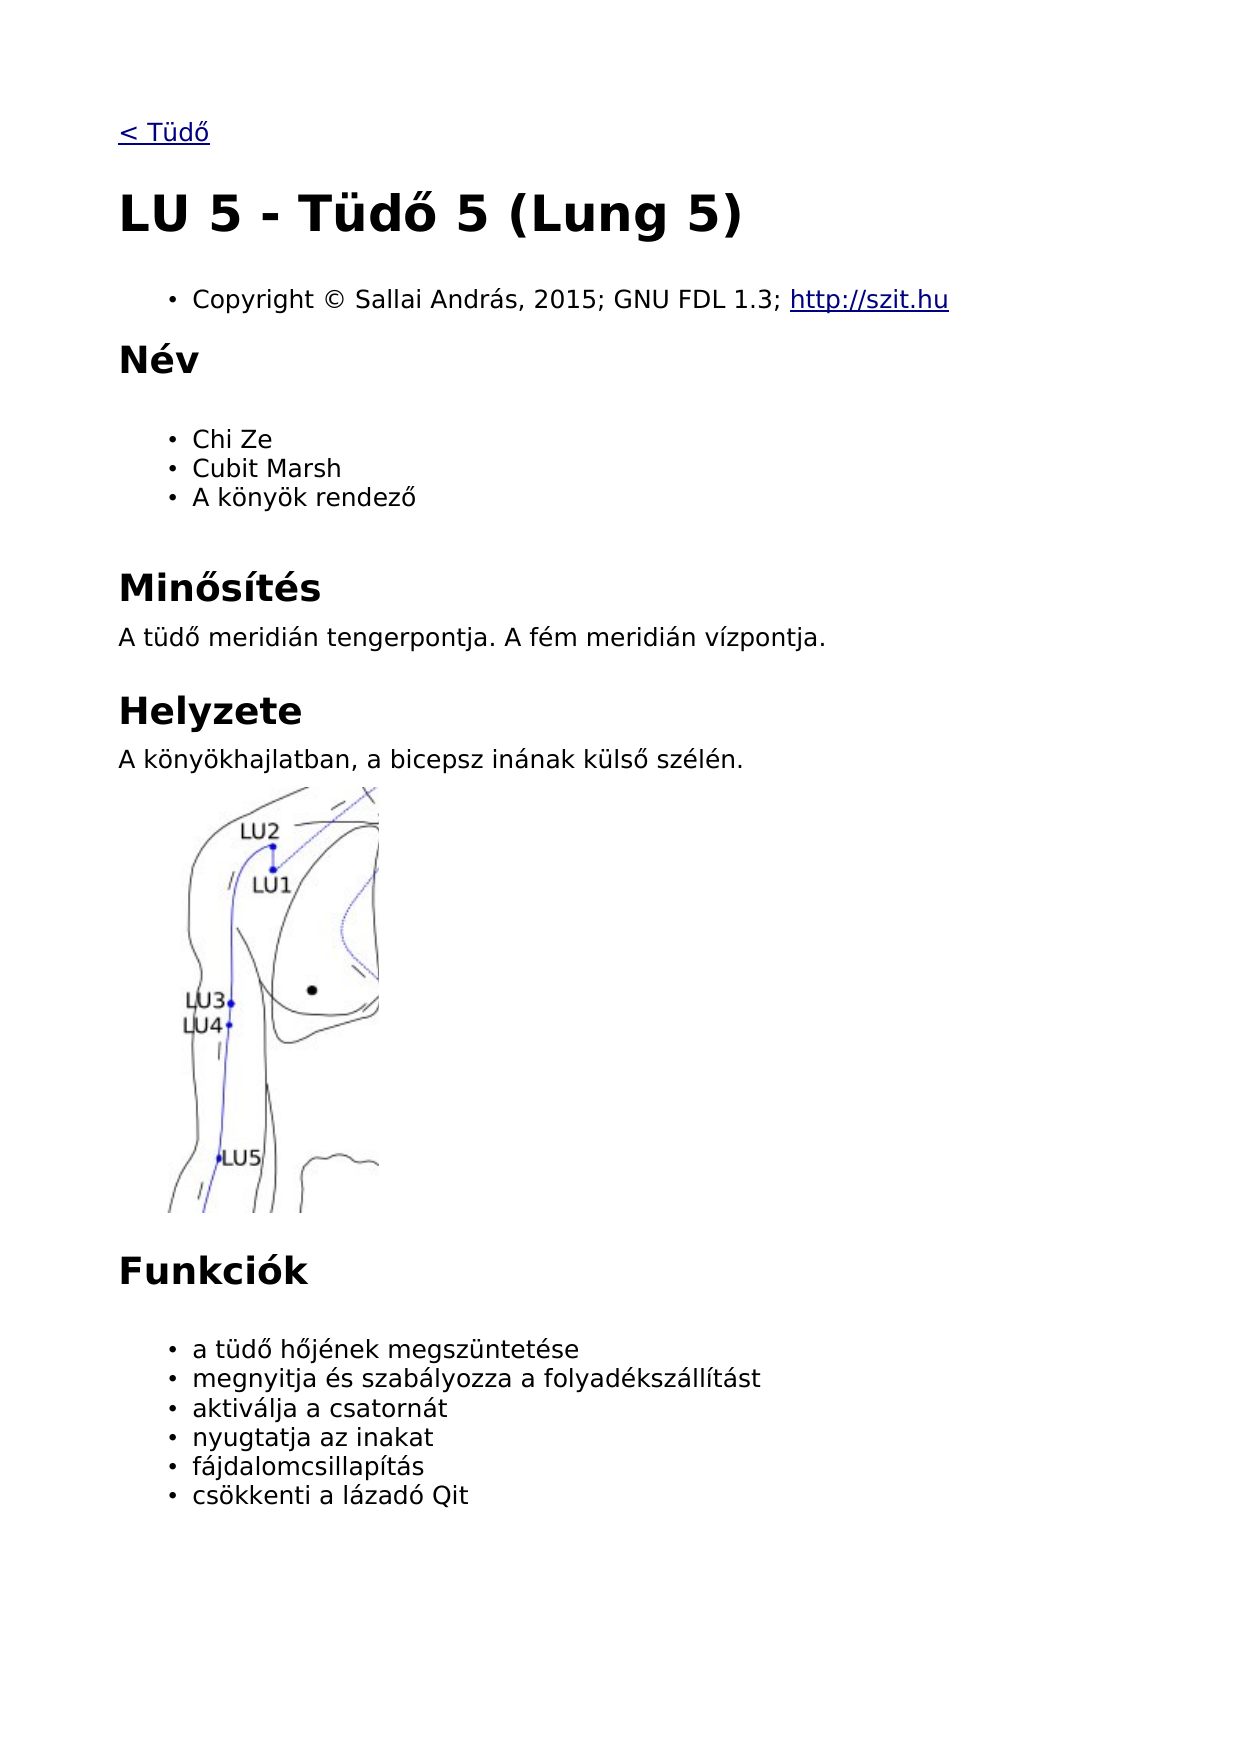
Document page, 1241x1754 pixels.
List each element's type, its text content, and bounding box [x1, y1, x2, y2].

subtitle Minősítés [118, 567, 1122, 610]
list nyugtatja az inakat [177, 1423, 1122, 1452]
list Cubit Marsh [177, 454, 1122, 483]
list aktiválja a csatornát [177, 1394, 1122, 1423]
subtitle Név [118, 339, 1122, 383]
picture [118, 787, 379, 1213]
list a tüdő hőjének megszüntetése [177, 1336, 1122, 1365]
text < Tüdő [118, 118, 1122, 147]
list Chi Ze [177, 425, 1122, 454]
text A könyökhajlatban, a bicepsz inának külső szélén. [118, 746, 1122, 775]
list csökkenti a lázadó Qit [177, 1481, 1122, 1511]
list fájdalomcsillapítás [177, 1452, 1122, 1481]
subtitle Funkciók [118, 1250, 1122, 1293]
list A könyök rendező [177, 483, 1122, 512]
text A tüdő meridián tengerpontja. A fém meridián vízpontja. [118, 623, 1122, 652]
subtitle LU 5 - Tüdő 5 (Lung 5) [118, 185, 1122, 243]
list megnyitja és szabályozza a folyadékszállítást [177, 1365, 1122, 1394]
list Copyright © Sallai András, 2015; GNU FDL 1.3; http://szit.hu [177, 285, 1122, 314]
subtitle Helyzete [118, 689, 1122, 733]
